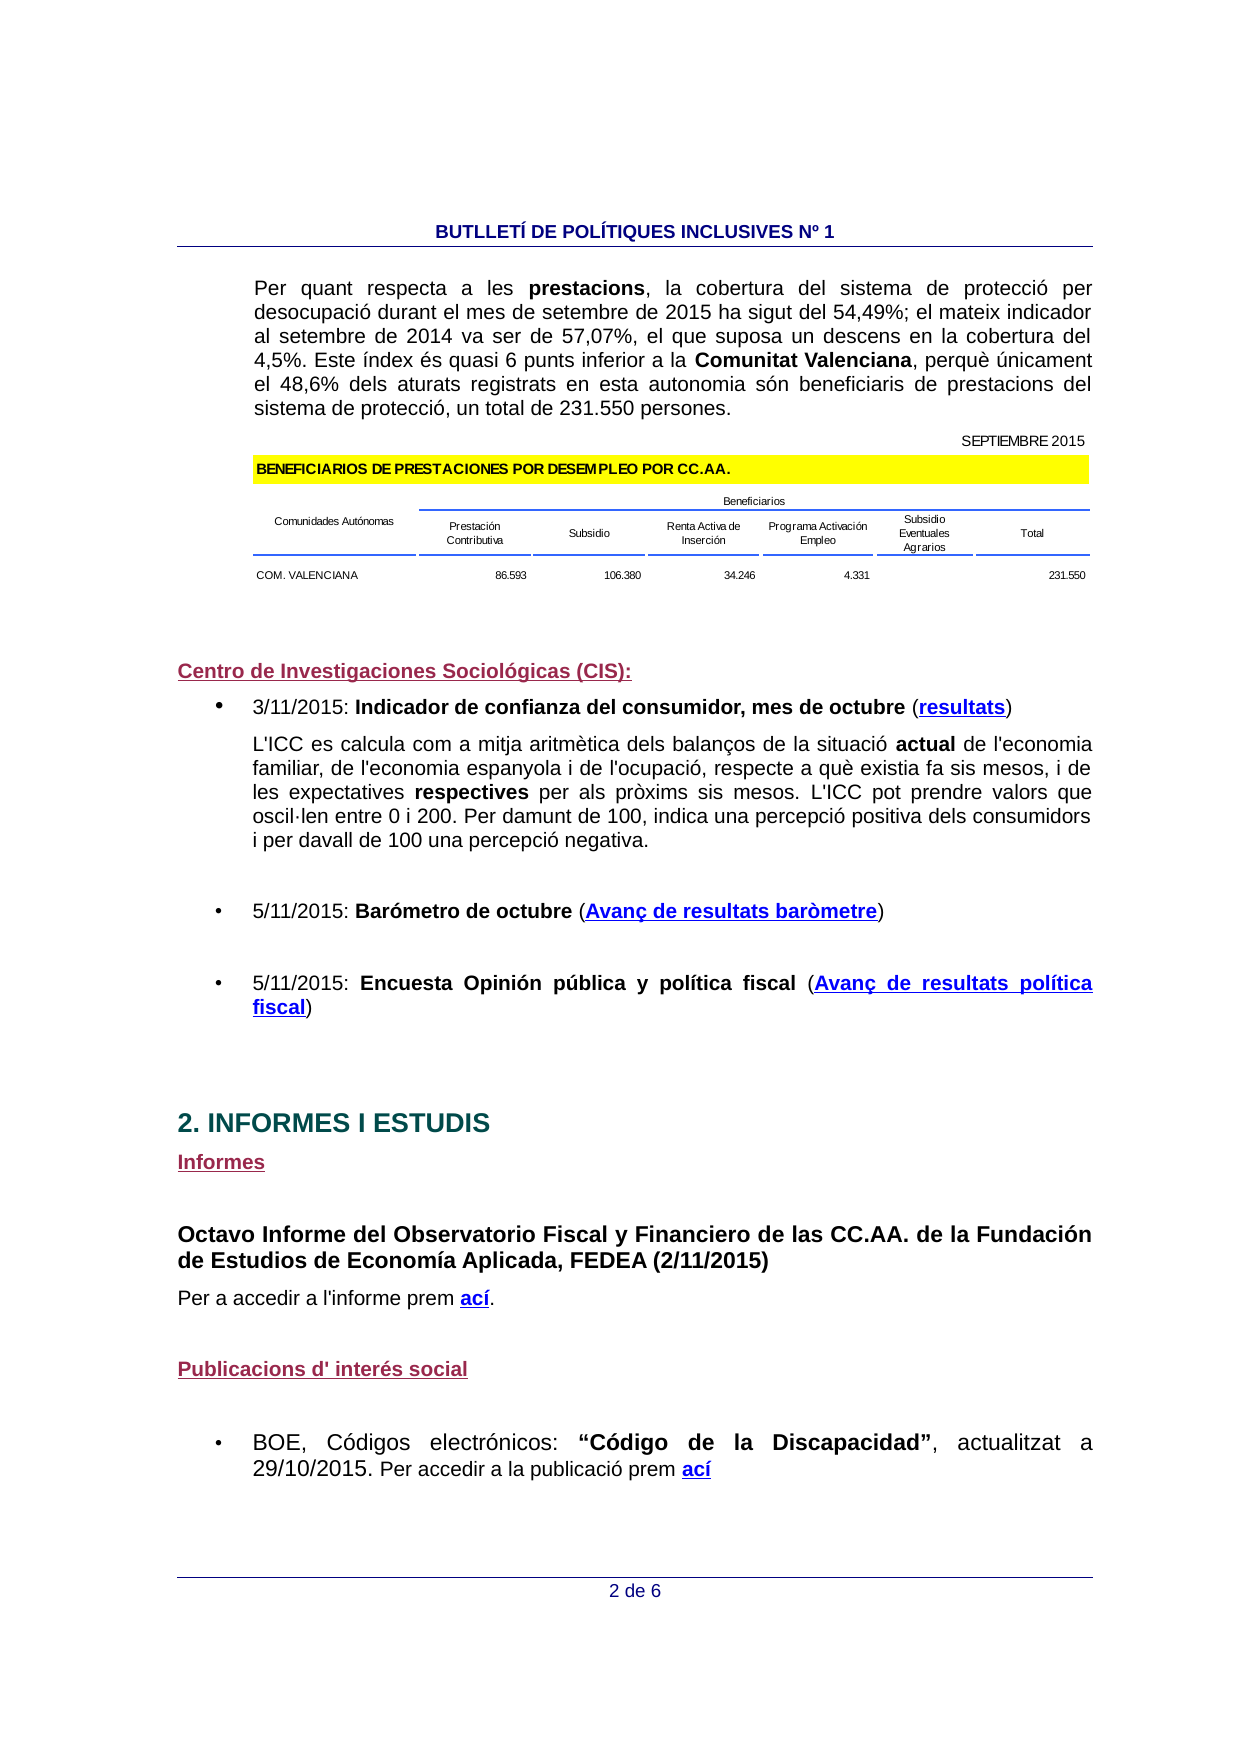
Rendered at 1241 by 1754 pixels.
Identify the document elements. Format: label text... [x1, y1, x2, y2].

text Centro de Investigaciones Sociológicas (CIS): [177, 659, 1093, 683]
text Publicacions d' interés social [177, 1357, 1093, 1381]
list 3/11/2015: Indicador de confianza del consumidor, mes de octubre (resultats) [215, 695, 1093, 720]
text Per quant respecta a les prestacions, la cobertura del sistema de protecció per desocupació durant el mes de setembre de 2015 ha sigut del 54,49%; el mateix indicador al setembre de 2014 va ser de 57,07%, el que suposa un descens en la cobertura del 4,5%. Este índex és quasi 6 punts inferior a la Comunitat Valenciana, perquè únicament el 48,6% dels aturats registrats en esta autonomia són beneficiaris de prestacions del sistema de protecció, un total de 231.550 persones. [254, 276, 1093, 419]
text Octavo Informe del Observatorio Fiscal y Financiero de las CC.AA. de la Fundación de Estudios de Economía Aplicada, FEDEA (2/11/2015) [177, 1221, 1093, 1274]
text 2. INFORMES I ESTUDIS [177, 1107, 1093, 1138]
list L'ICC es calcula com a mitja aritmètica dels balanços de la situació actual de l'economia familiar, de l'economia espanyola i de l'ocupació, respecte a què existia fa sis mesos, i de les expectatives respectives per als pròxims sis mesos. L'ICC pot prendre valors que oscil·len entre 0 i 200. Per damunt de 100, indica una percepció positiva dels consumidors i per davall de 100 una percepció negativa. [215, 732, 1093, 852]
list BOE, Códigos electrónicos: “Código de la Discapacidad”, actualitzat a 29/10/2015. Per accedir a la publicació prem ací [215, 1428, 1093, 1481]
list Per a accedir a l'informe prem ací. [177, 1286, 1093, 1309]
list 5/11/2015: Barómetro de octubre (Avanç de resultats baròmetre) [215, 899, 1093, 923]
list 5/11/2015: Encuesta Opinión pública y política fiscal (Avanç de resultats política fiscal) [215, 971, 1093, 1019]
text Informes [177, 1150, 1093, 1174]
